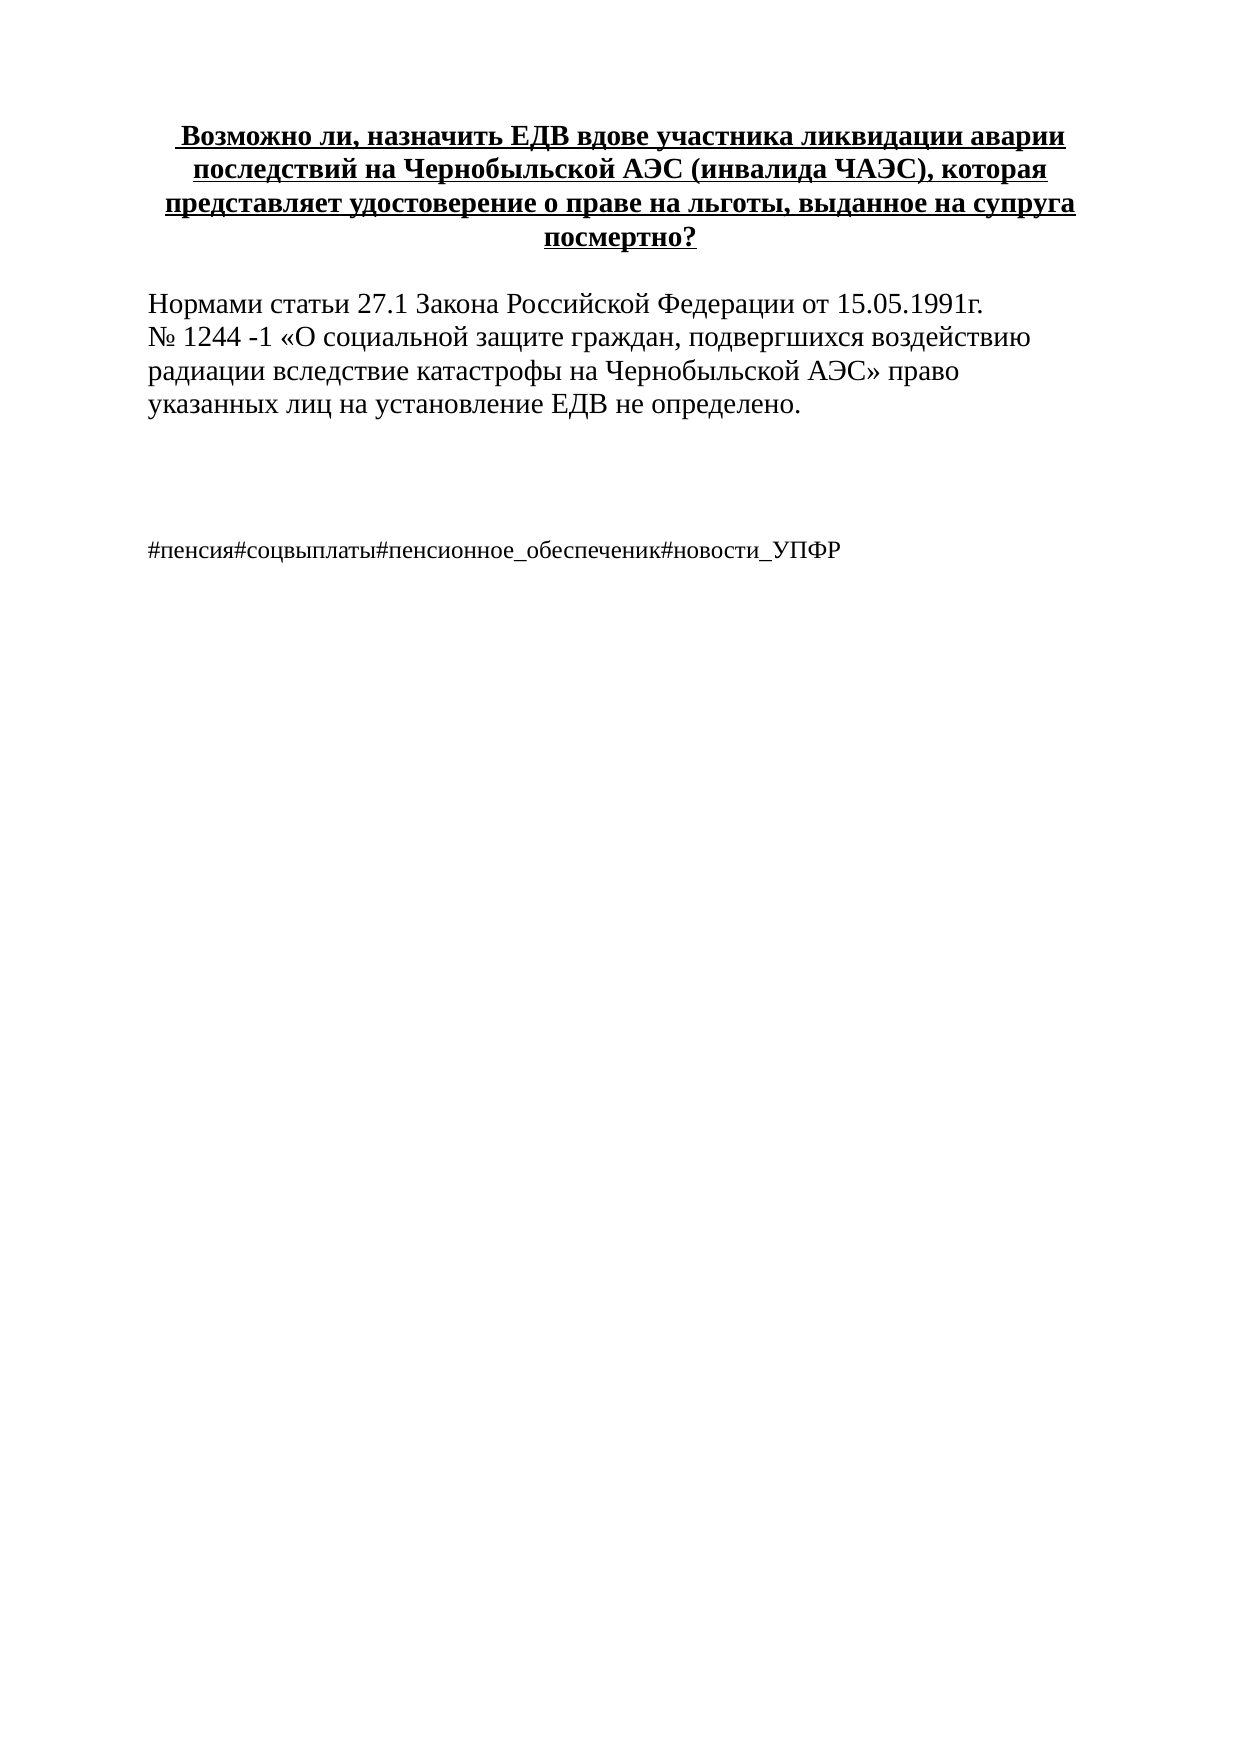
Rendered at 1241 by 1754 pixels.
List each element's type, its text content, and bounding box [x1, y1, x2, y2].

text #пенсия#соцвыплаты#пенсионное_обеспеченик#новости_УПФР [148, 536, 1092, 564]
text № 1244 -1 «О социальной защите граждан, подвергшихся воздействию радиации вследствие катастрофы на Чернобыльской АЭС» право указанных лиц на установление ЕДВ не определено. [148, 319, 1092, 420]
text Нормами статьи 27.1 Закона Российской Федерации от 15.05.1991г. [148, 286, 1092, 319]
text Возможно ли, назначить ЕДВ вдове участника ликвидации аварии последствий на Чернобыльской АЭС (инвалида ЧАЭС), которая представляет удостоверение о праве на льготы, выданное на супруга посмертно? [148, 118, 1092, 252]
